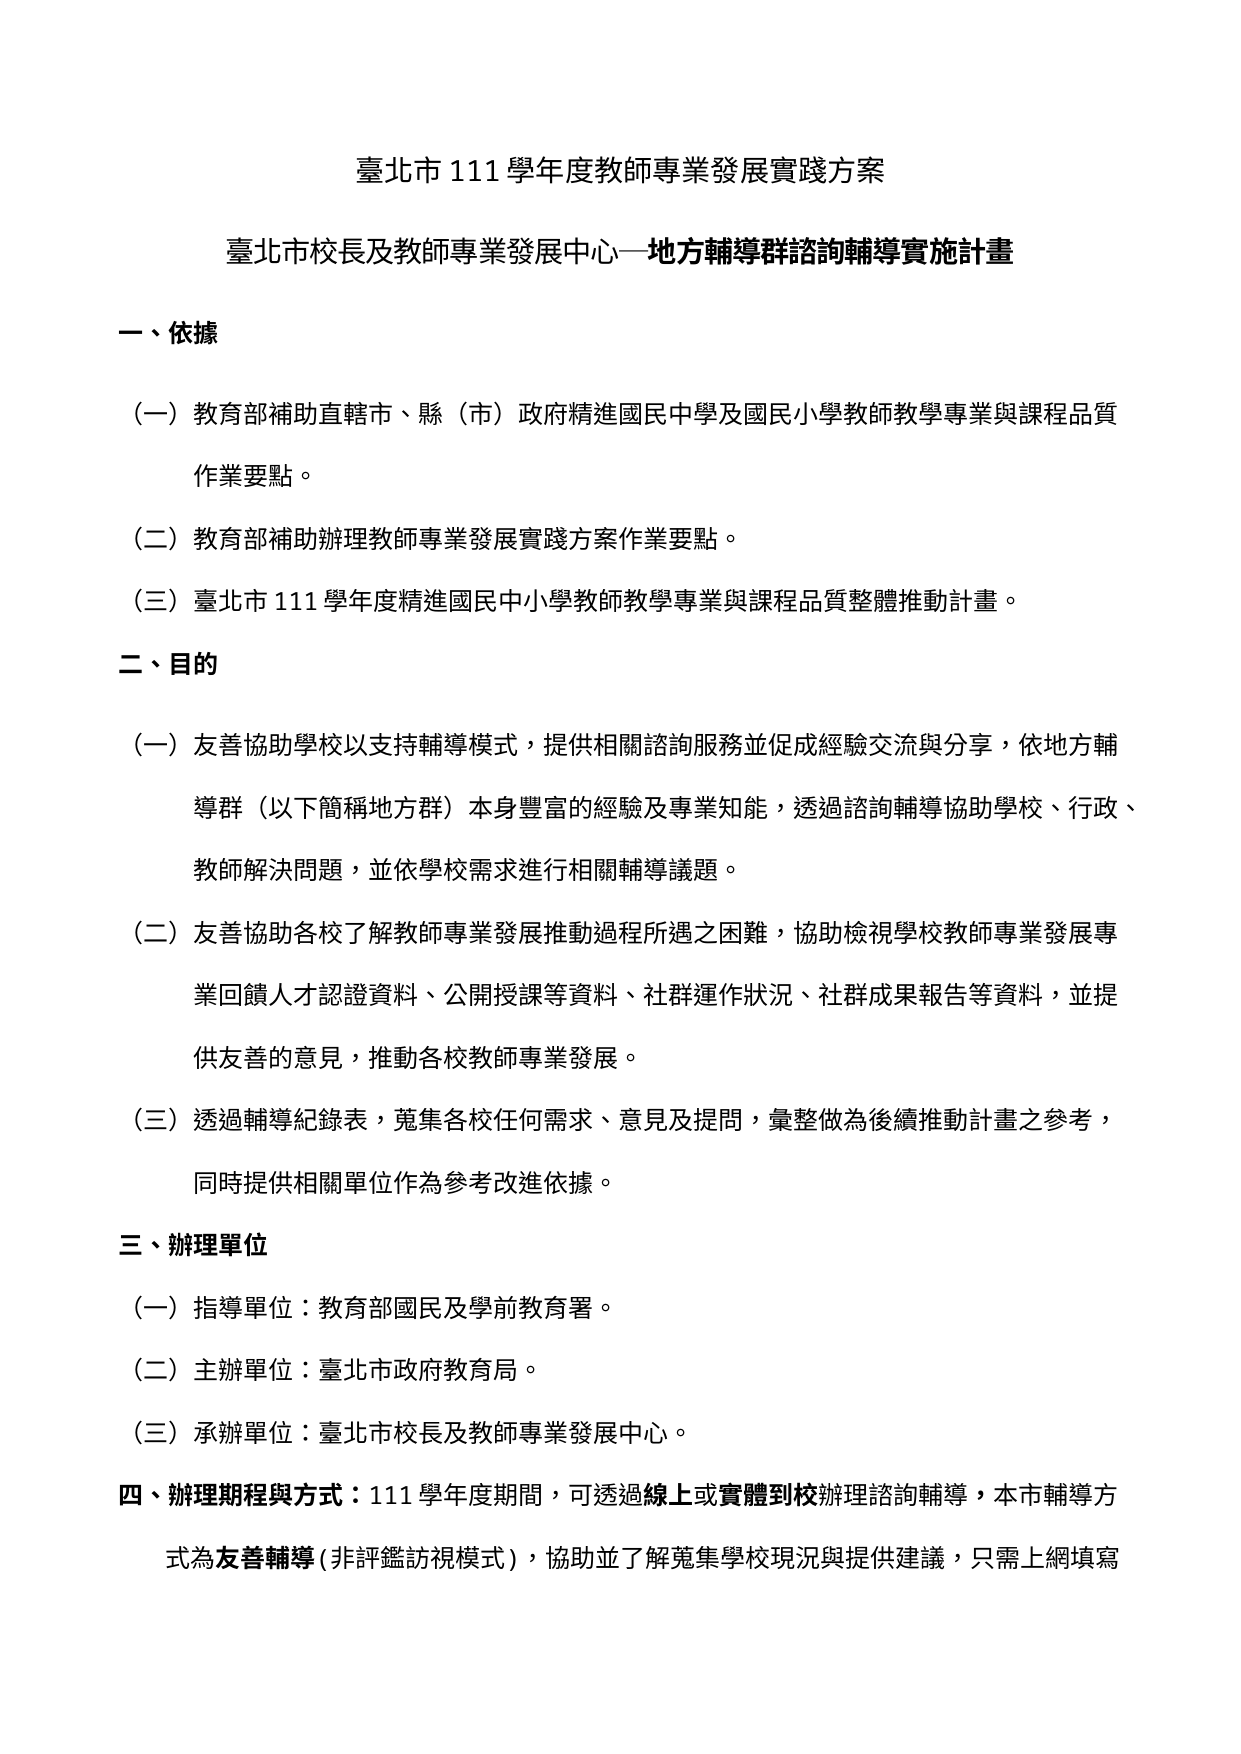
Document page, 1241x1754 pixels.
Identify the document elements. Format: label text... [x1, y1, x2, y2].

subtitle （一）友善協助學校以支持輔導模式，提供相關諮詢服務並促成經驗交流與分享，依地方輔導群（以下簡稱地方群）本身豐富的經驗及專業知能，透過諮詢輔導協助學校、行政、教師解決問題，並依學校需求進行相關輔導議題。 [118, 702, 1122, 889]
subtitle 二、目的 [118, 621, 1122, 683]
subtitle （三）臺北市111學年度精進國民中小學教師教學專業與課程品質整體推動計畫。 [118, 558, 1122, 621]
text （三）承辦單位：臺北市校長及教師專業發展中心。 [118, 1389, 1122, 1452]
text （二）教育部補助辦理教師專業發展實踐方案作業要點。 [118, 496, 1122, 558]
text （二）主辦單位：臺北市政府教育局。 [118, 1327, 1122, 1389]
text （三）透過輔導紀錄表，蒐集各校任何需求、意見及提問，彙整做為後續推動計畫之參考，同時提供相關單位作為參考改進依據。 [118, 1077, 1122, 1202]
subtitle 一、依據 [118, 289, 1122, 352]
text 四、辦理期程與方式：111學年度期間，可透過線上或實體到校辦理諮詢輔導，本市輔導方式為友善輔導(非評鑑訪視模式)，協助並了解蒐集學校現況與提供建議，只需上網填寫 [118, 1452, 1122, 1577]
text 三、辦理單位 [118, 1202, 1122, 1264]
subtitle （一）教育部補助直轄市、縣（市）政府精進國民中學及國民小學教師教學專業與課程品質作業要點。 [118, 371, 1122, 496]
subtitle 臺北市校長及教師專業發展中心─地方輔導群諮詢輔導實施計畫 [118, 208, 1122, 271]
text （一）指導單位：教育部國民及學前教育署。 [118, 1264, 1122, 1327]
text （二）友善協助各校了解教師專業發展推動過程所遇之困難，協助檢視學校教師專業發展專業回饋人才認證資料、公開授課等資料、社群運作狀況、社群成果報告等資料，並提供友善的意見，推動各校教師專業發展。 [118, 889, 1122, 1077]
subtitle 臺北市111學年度教師專業發展實踐方案 [118, 127, 1122, 189]
